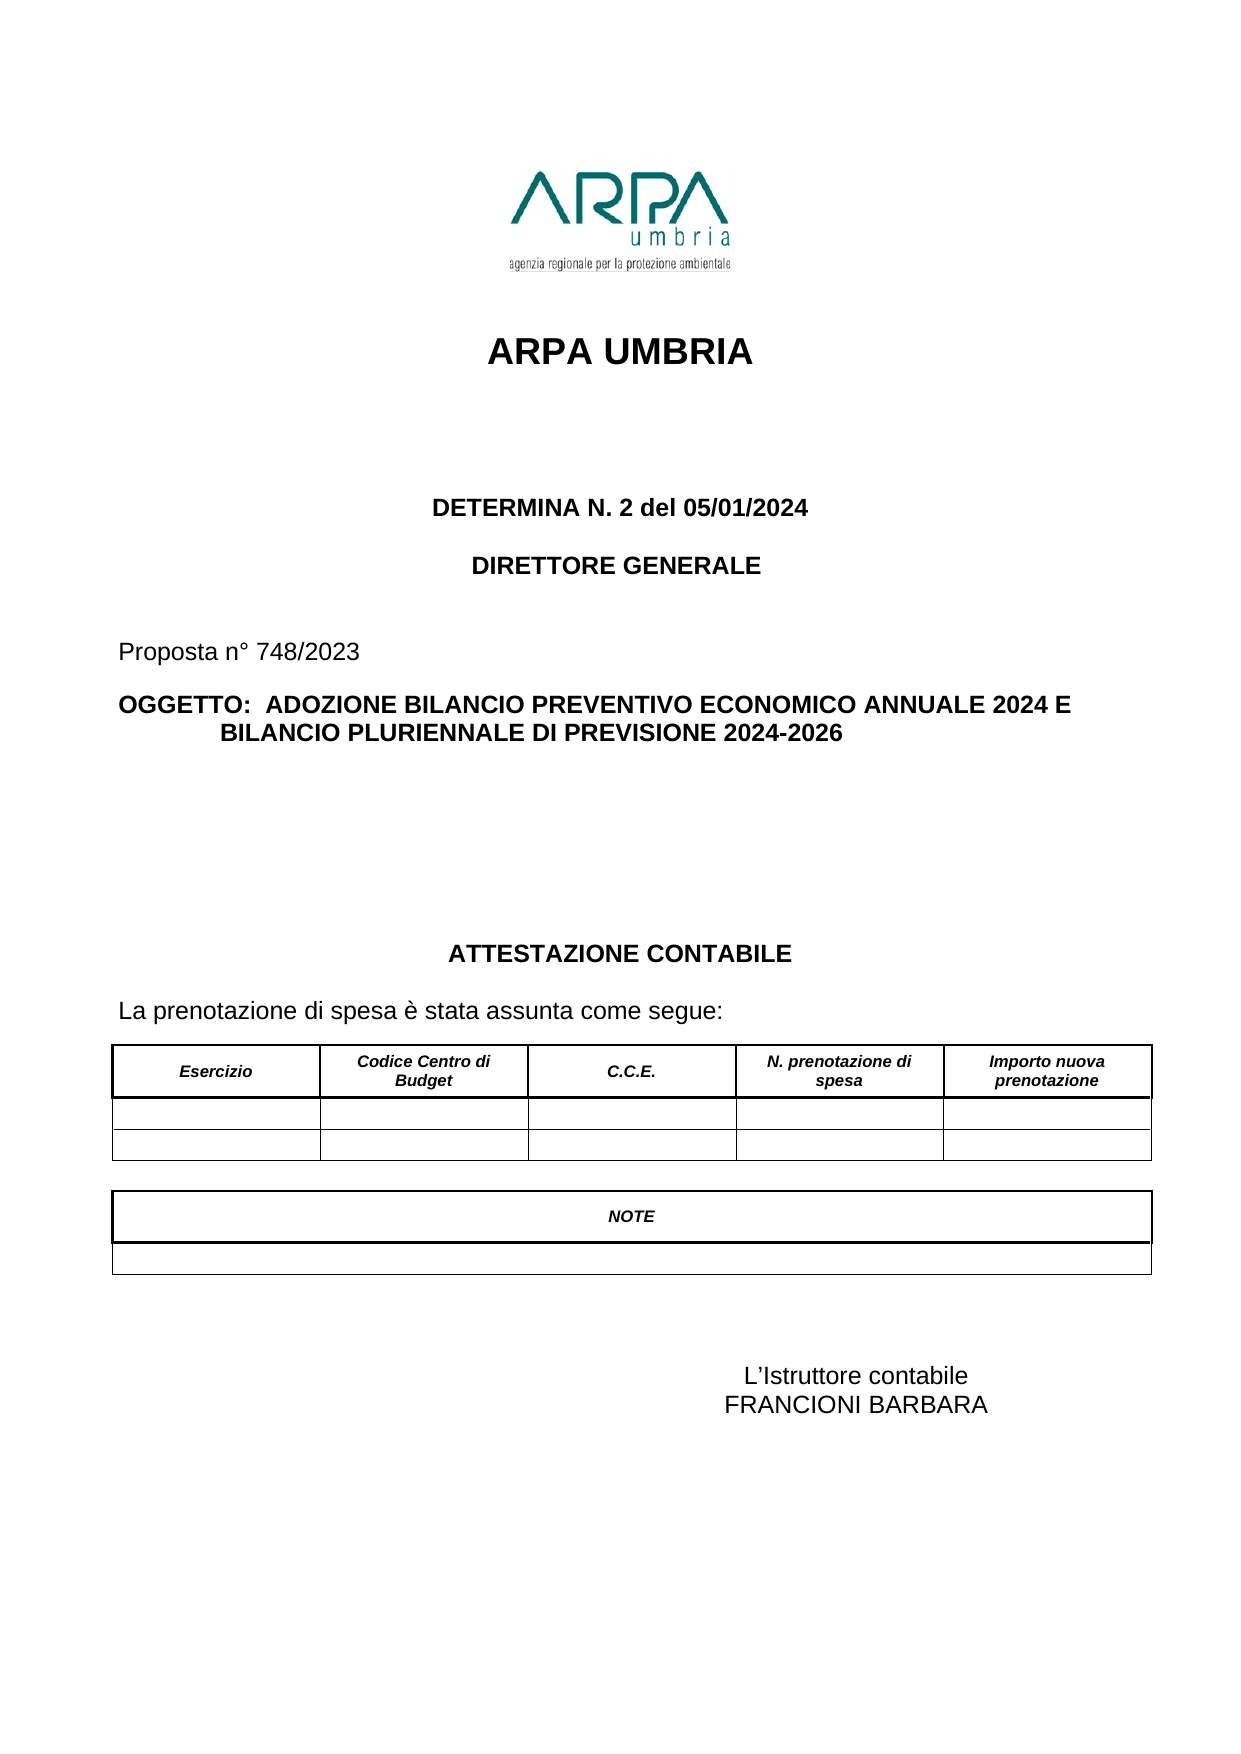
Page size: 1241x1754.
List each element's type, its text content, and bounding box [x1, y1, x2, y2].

table_cell [737, 1130, 943, 1160]
text OGGETTO: ADOZIONE BILANCIO PREVENTIVO ECONOMICO ANNUALE 2024 E BILANCIO PLURIENNALE DI PREVISIONE 2024-2026 [118, 690, 1122, 747]
table_cell [321, 1130, 528, 1160]
table_header N. prenotazione di spesa [737, 1046, 943, 1096]
table_cell [113, 1099, 320, 1129]
text ATTESTAZIONE CONTABILE [118, 939, 1122, 968]
table_header Importo nuova prenotazione [945, 1046, 1151, 1096]
table_cell [944, 1096, 1151, 1129]
table_cell [529, 1130, 736, 1160]
table_header C.C.E. [529, 1046, 735, 1096]
table_cell [737, 1099, 943, 1129]
text FRANCIONI BARBARA [590, 1390, 1122, 1419]
table_cell [113, 1129, 320, 1160]
table_cell [944, 1129, 1151, 1160]
text DIRETTORE GENERALE [118, 551, 1122, 579]
table_cell [113, 1241, 1151, 1274]
table_cell [321, 1099, 528, 1129]
table_header Esercizio [114, 1046, 319, 1096]
text La prenotazione di spesa è stata assunta come segue: [118, 996, 1122, 1025]
picture [509, 171, 731, 272]
text Proposta n° 748/2023 [118, 637, 1122, 666]
text DETERMINA N. 2 del 05/01/2024 [118, 493, 1122, 522]
table_header Codice Centro di Budget [321, 1046, 527, 1096]
table_cell [529, 1099, 736, 1129]
text L’Istruttore contabile [590, 1361, 1122, 1390]
table_header NOTE [114, 1192, 1151, 1241]
